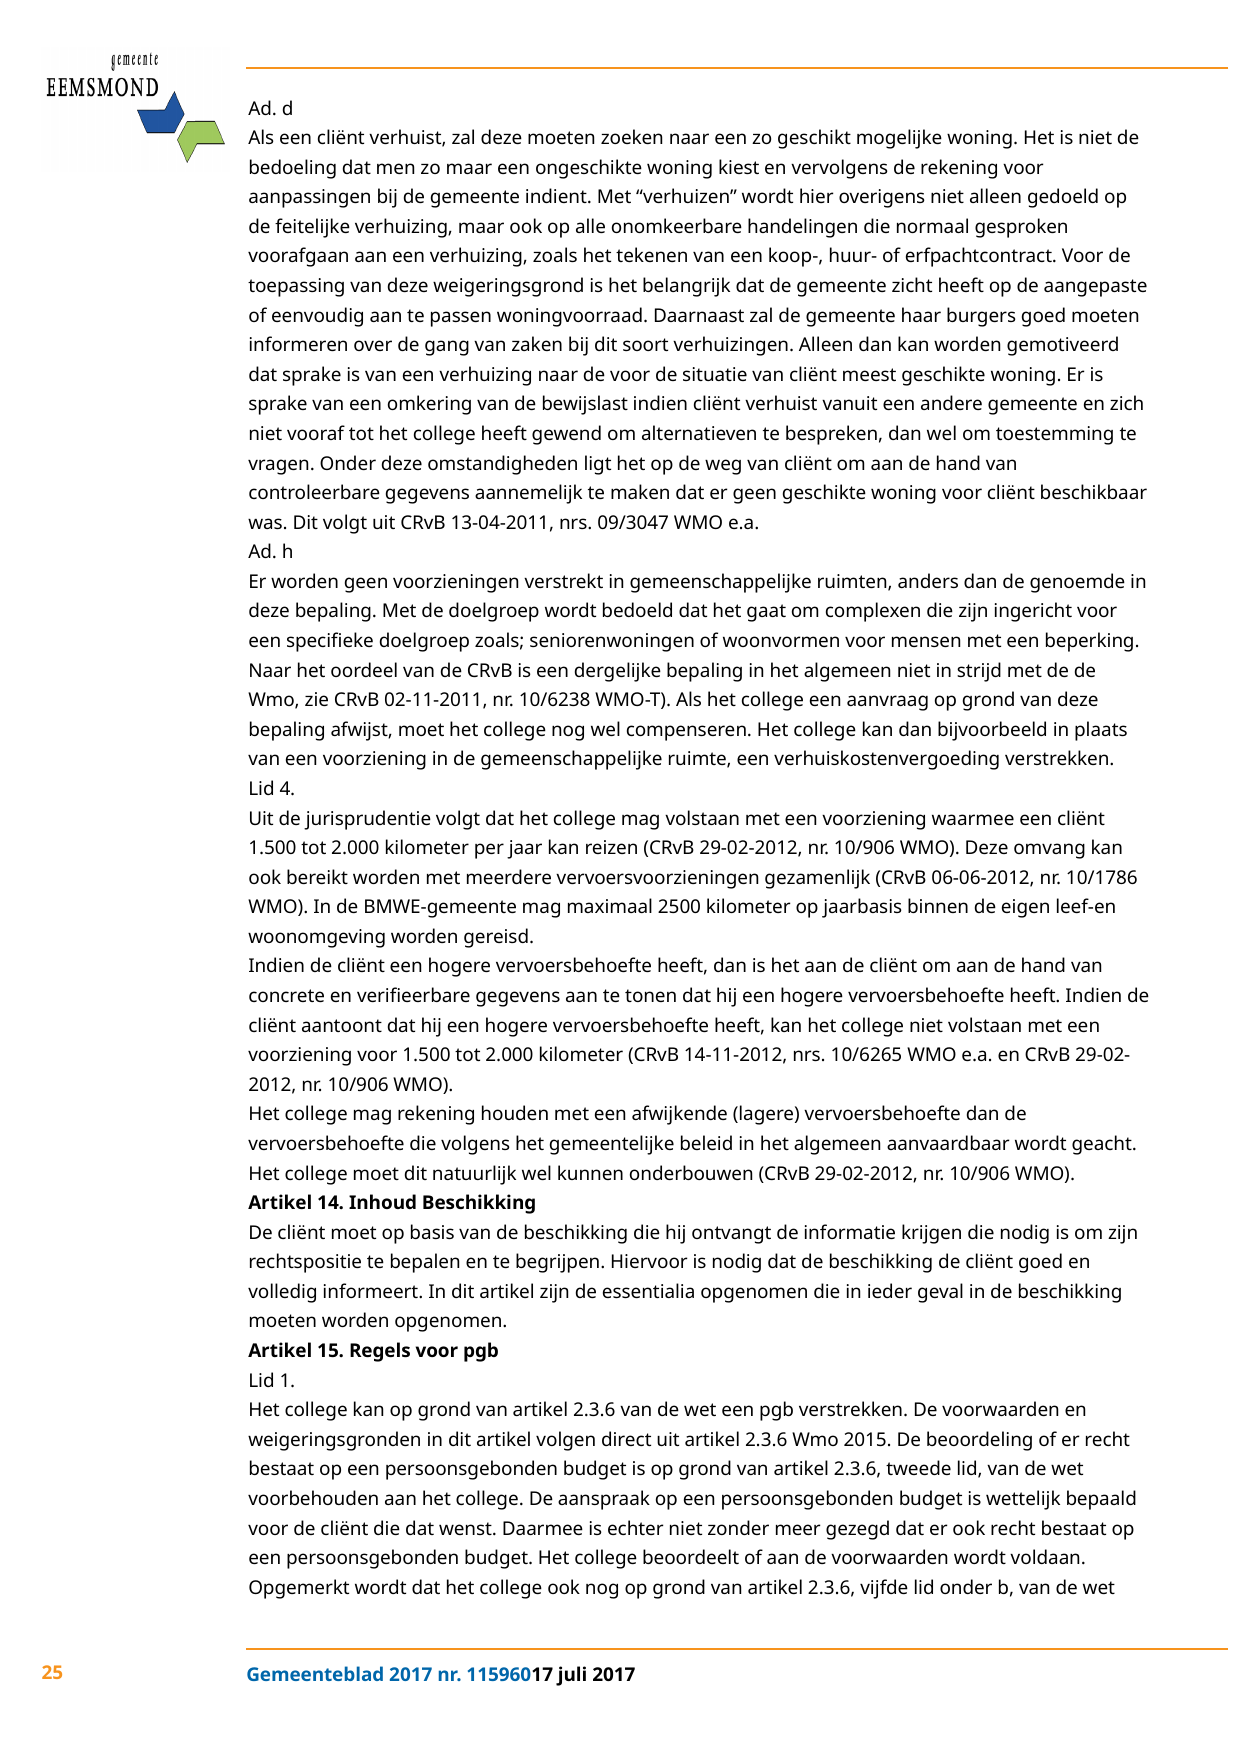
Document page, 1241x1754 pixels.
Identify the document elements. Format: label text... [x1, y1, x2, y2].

text Het college kan op grond van artikel 2.3.6 van de wet een pgb verstrekken. De voorwaarden en weigeringsgronden in dit artikel volgen direct uit artikel 2.3.6 Wmo 2015. De beoordeling of er recht bestaat op een persoonsgebonden budget is op grond van artikel 2.3.6, tweede lid, van de wet voorbehouden aan het college. De aanspraak op een persoonsgebonden budget is wettelijk bepaald voor de cliënt die dat wenst. Daarmee is echter niet zonder meer gezegd dat er ook recht bestaat op een persoonsgebonden budget. Het college beoordeelt of aan de voorwaarden wordt voldaan. Opgemerkt wordt dat het college ook nog op grond van artikel 2.3.6, vijfde lid onder b, van de wet [248, 1396, 1152, 1600]
picture [41, 47, 231, 172]
text Indien de cliënt een hogere vervoersbehoefte heeft, dan is het aan de cliënt om aan de hand van concrete en verifieerbare gegevens aan te tonen dat hij een hogere vervoersbehoefte heeft. Indien de cliënt aantoont dat hij een hogere vervoersbehoefte heeft, kan het college niet volstaan met een voorziening voor 1.500 tot 2.000 kilometer (CRvB 14-11-2012, nrs. 10/6265 WMO e.a. en CRvB 29-02-2012, nr. 10/906 WMO). [248, 953, 1152, 1097]
text De cliënt moet op basis van de beschikking die hij ontvangt de informatie krijgen die nodig is om zijn rechtspositie te bepalen en te begrijpen. Hiervoor is nodig dat de beschikking de cliënt goed en volledig informeert. In dit artikel zijn de essentialia opgenomen die in ieder geval in de beschikking moeten worden opgenomen. [248, 1219, 1152, 1333]
text Lid 4. [248, 775, 1152, 801]
text Er worden geen voorzieningen verstrekt in gemeenschappelijke ruimten, anders dan de genoemde in deze bepaling. Met de doelgroep wordt bedoeld dat het gaat om complexen die zijn ingericht voor een specifieke doelgroep zoals; seniorenwoningen of woonvormen voor mensen met een beperking. Naar het oordeel van de CRvB is een dergelijke bepaling in het algemeen niet in strijd met de de Wmo, zie CRvB 02-11-2011, nr. 10/6238 WMO-T). Als het college een aanvraag op grond van deze bepaling afwijst, moet het college nog wel compenseren. Het college kan dan bijvoorbeeld in plaats van een voorziening in de gemeenschappelijke ruimte, een verhuiskostenvergoeding verstrekken. [248, 568, 1152, 771]
text Het college mag rekening houden met een afwijkende (lagere) vervoersbehoefte dan de vervoersbehoefte die volgens het gemeentelijke beleid in het algemeen aanvaardbaar wordt geacht. Het college moet dit natuurlijk wel kunnen onderbouwen (CRvB 29-02-2012, nr. 10/906 WMO). [248, 1101, 1152, 1186]
text Artikel 14. Inhoud Beschikking [248, 1189, 1152, 1215]
text Uit de jurisprudentie volgt dat het college mag volstaan met een voorziening waarmee een cliënt 1.500 tot 2.000 kilometer per jaar kan reizen (CRvB 29-02-2012, nr. 10/906 WMO). Deze omvang kan ook bereikt worden met meerdere vervoersvoorzieningen gezamenlijk (CRvB 06-06-2012, nr. 10/1786 WMO). In de BMWE-gemeente mag maximaal 2500 kilometer op jaarbasis binnen de eigen leef-en woonomgeving worden gereisd. [248, 805, 1152, 949]
text Artikel 15. Regels voor pgb [248, 1337, 1152, 1363]
text Ad. h [248, 538, 1152, 564]
text Lid 1. [248, 1367, 1152, 1393]
text Ad. d [248, 95, 1152, 121]
text Als een cliënt verhuist, zal deze moeten zoeken naar een zo geschikt mogelijke woning. Het is niet de bedoeling dat men zo maar een ongeschikte woning kiest en vervolgens de rekening voor aanpassingen bij de gemeente indient. Met “verhuizen” wordt hier overigens niet alleen gedoeld op de feitelijke verhuizing, maar ook op alle onomkeerbare handelingen die normaal gesproken voorafgaan aan een verhuizing, zoals het tekenen van een koop-, huur- of erfpachtcontract. Voor de toepassing van deze weigeringsgrond is het belangrijk dat de gemeente zicht heeft op de aangepaste of eenvoudig aan te passen woningvoorraad. Daarnaast zal de gemeente haar burgers goed moeten informeren over de gang van zaken bij dit soort verhuizingen. Alleen dan kan worden gemotiveerd dat sprake is van een verhuizing naar de voor de situatie van cliënt meest geschikte woning. Er is sprake van een omkering van de bewijslast indien cliënt verhuist vanuit een andere gemeente en zich niet vooraf tot het college heeft gewend om alternatieven te bespreken, dan wel om toestemming te vragen. Onder deze omstandigheden ligt het op de weg van cliënt om aan de hand van controleerbare gegevens aannemelijk te maken dat er geen geschikte woning voor cliënt beschikbaar was. Dit volgt uit CRvB 13-04-2011, nrs. 09/3047 WMO e.a. [248, 124, 1152, 535]
